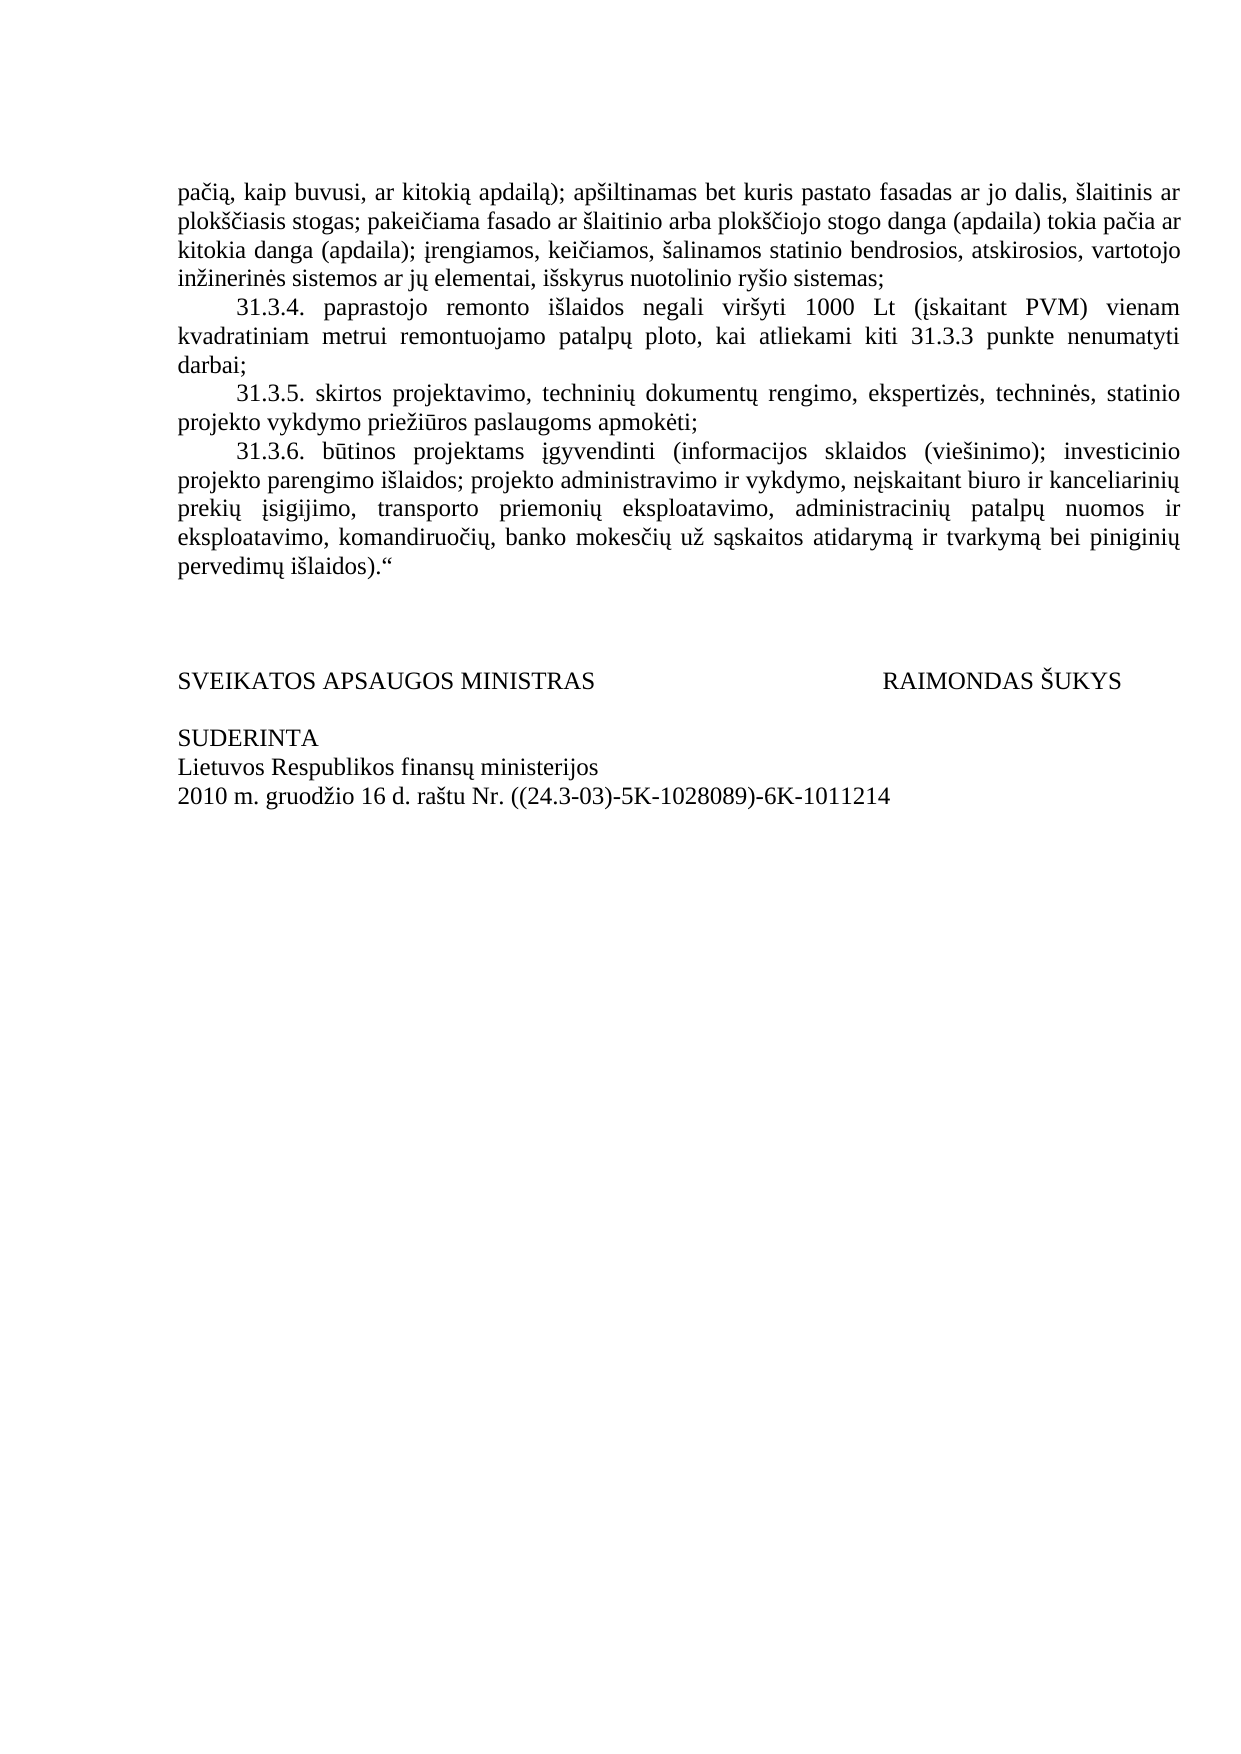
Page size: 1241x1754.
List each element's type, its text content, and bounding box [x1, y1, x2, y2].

text 31.3.5. skirtos projektavimo, techninių dokumentų rengimo, ekspertizės, techninės, statinio projekto vykdymo priežiūros paslaugoms apmokėti; [177, 378, 1181, 436]
text SVEIKATOS APSAUGOS MINISTRAS RAIMONDAS ŠUKYS [177, 666, 1181, 695]
text Lietuvos Respublikos finansų ministerijos [177, 752, 1181, 781]
text pačią, kaip buvusi, ar kitokią apdailą); apšiltinamas bet kuris pastato fasadas ar jo dalis, šlaitinis ar plokščiasis stogas; pakeičiama fasado ar šlaitinio arba plokščiojo stogo danga (apdaila) tokia pačia ar kitokia danga (apdaila); įrengiamos, keičiamos, šalinamos statinio bendrosios, atskirosios, vartotojo inžinerinės sistemos ar jų elementai, išskyrus nuotolinio ryšio sistemas; [177, 177, 1181, 292]
text 2010 m. gruodžio 16 d. raštu Nr. ((24.3-03)-5K-1028089)-6K-1011214 [177, 781, 1181, 810]
text 31.3.4. paprastojo remonto išlaidos negali viršyti 1000 Lt (įskaitant PVM) vienam kvadratiniam metrui remontuojamo patalpų ploto, kai atliekami kiti 31.3.3 punkte nenumatyti darbai; [177, 292, 1181, 378]
text SUDERINTA [177, 723, 1181, 752]
text 31.3.6. būtinos projektams įgyvendinti (informacijos sklaidos (viešinimo); investicinio projekto parengimo išlaidos; projekto administravimo ir vykdymo, neįskaitant biuro ir kanceliarinių prekių įsigijimo, transporto priemonių eksploatavimo, administracinių patalpų nuomos ir eksploatavimo, komandiruočių, banko mokesčių už sąskaitos atidarymą ir tvarkymą bei piniginių pervedimų išlaidos).“ [177, 436, 1181, 580]
